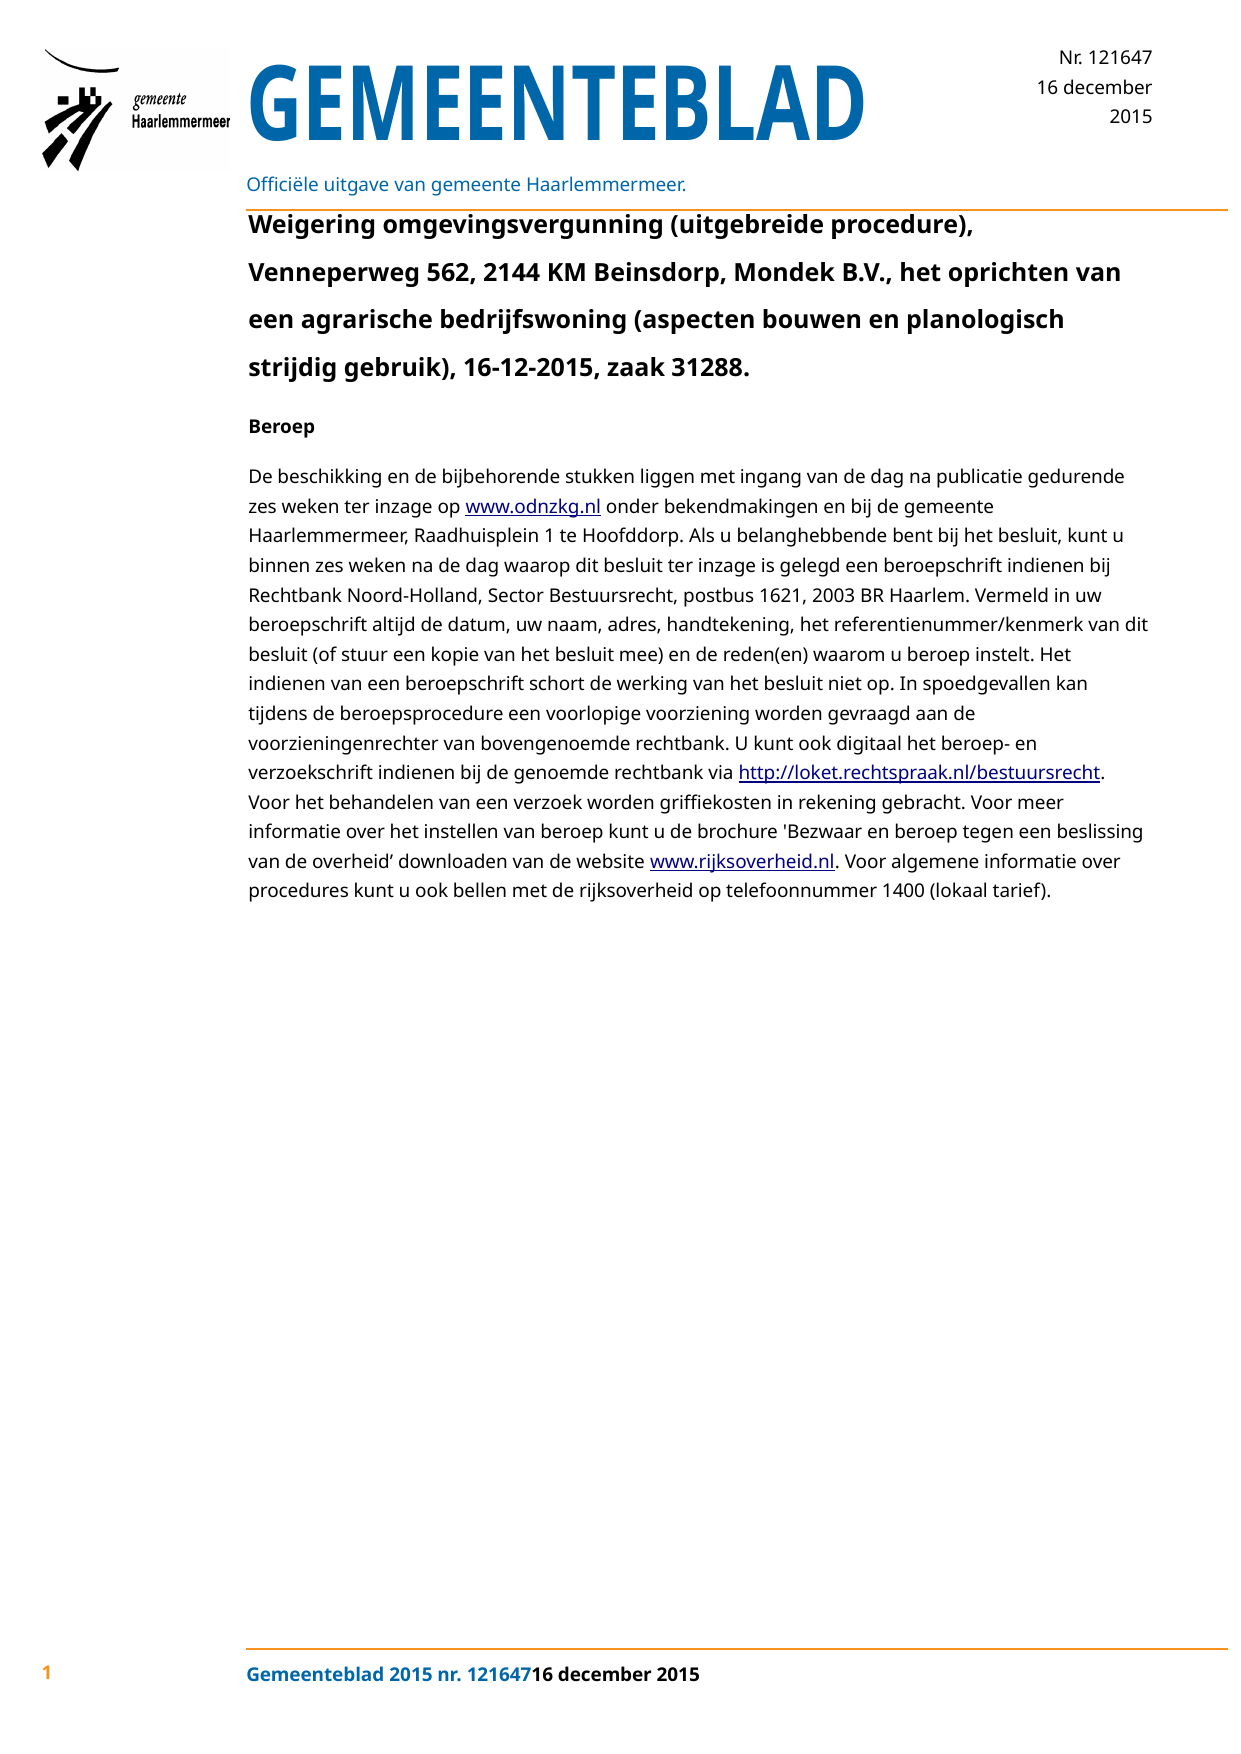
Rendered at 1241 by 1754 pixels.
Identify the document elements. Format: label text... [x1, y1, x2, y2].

text Beroep [248, 413, 1152, 439]
text Weigering omgevingsvergunning (uitgebreide procedure), Venneperweg 562, 2144 KM Beinsdorp, Mondek B.V., het oprichten van een agrarische bedrijfswoning (aspecten bouwen en planologisch strijdig gebruik), 16-12-2015, zaak 31288. [248, 211, 1152, 384]
text De beschikking en de bijbehorende stukken liggen met ingang van de dag na publicatie gedurende zes weken ter inzage op www.odnzkg.nl onder bekendmakingen en bij de gemeente Haarlemmermeer, Raadhuisplein 1 te Hoofddorp. Als u belanghebbende bent bij het besluit, kunt u binnen zes weken na de dag waarop dit besluit ter inzage is gelegd een beroepschrift indienen bij Rechtbank Noord-Holland, Sector Bestuursrecht, postbus 1621, 2003 BR Haarlem. Vermeld in uw beroepschrift altijd de datum, uw naam, adres, handtekening, het referentienummer/kenmerk van dit besluit (of stuur een kopie van het besluit mee) en de reden(en) waarom u beroep instelt. Het indienen van een beroepschrift schort de werking van het besluit niet op. In spoedgevallen kan tijdens de beroepsprocedure een voorlopige voorziening worden gevraagd aan de voorzieningenrechter van bovengenoemde rechtbank. U kunt ook digitaal het beroep- en verzoekschrift indienen bij de genoemde rechtbank via http://loket.rechtspraak.nl/bestuursrecht. Voor het behandelen van een verzoek worden griffiekosten in rekening gebracht. Voor meer informatie over het instellen van beroep kunt u de brochure 'Bezwaar en beroep tegen een beslissing van de overheid’ downloaden van de website www.rijksoverheid.nl. Voor algemene informatie over procedures kunt u ook bellen met de rijksoverheid op telefoonnummer 1400 (lokaal tarief). [248, 463, 1152, 903]
picture [41, 47, 231, 172]
